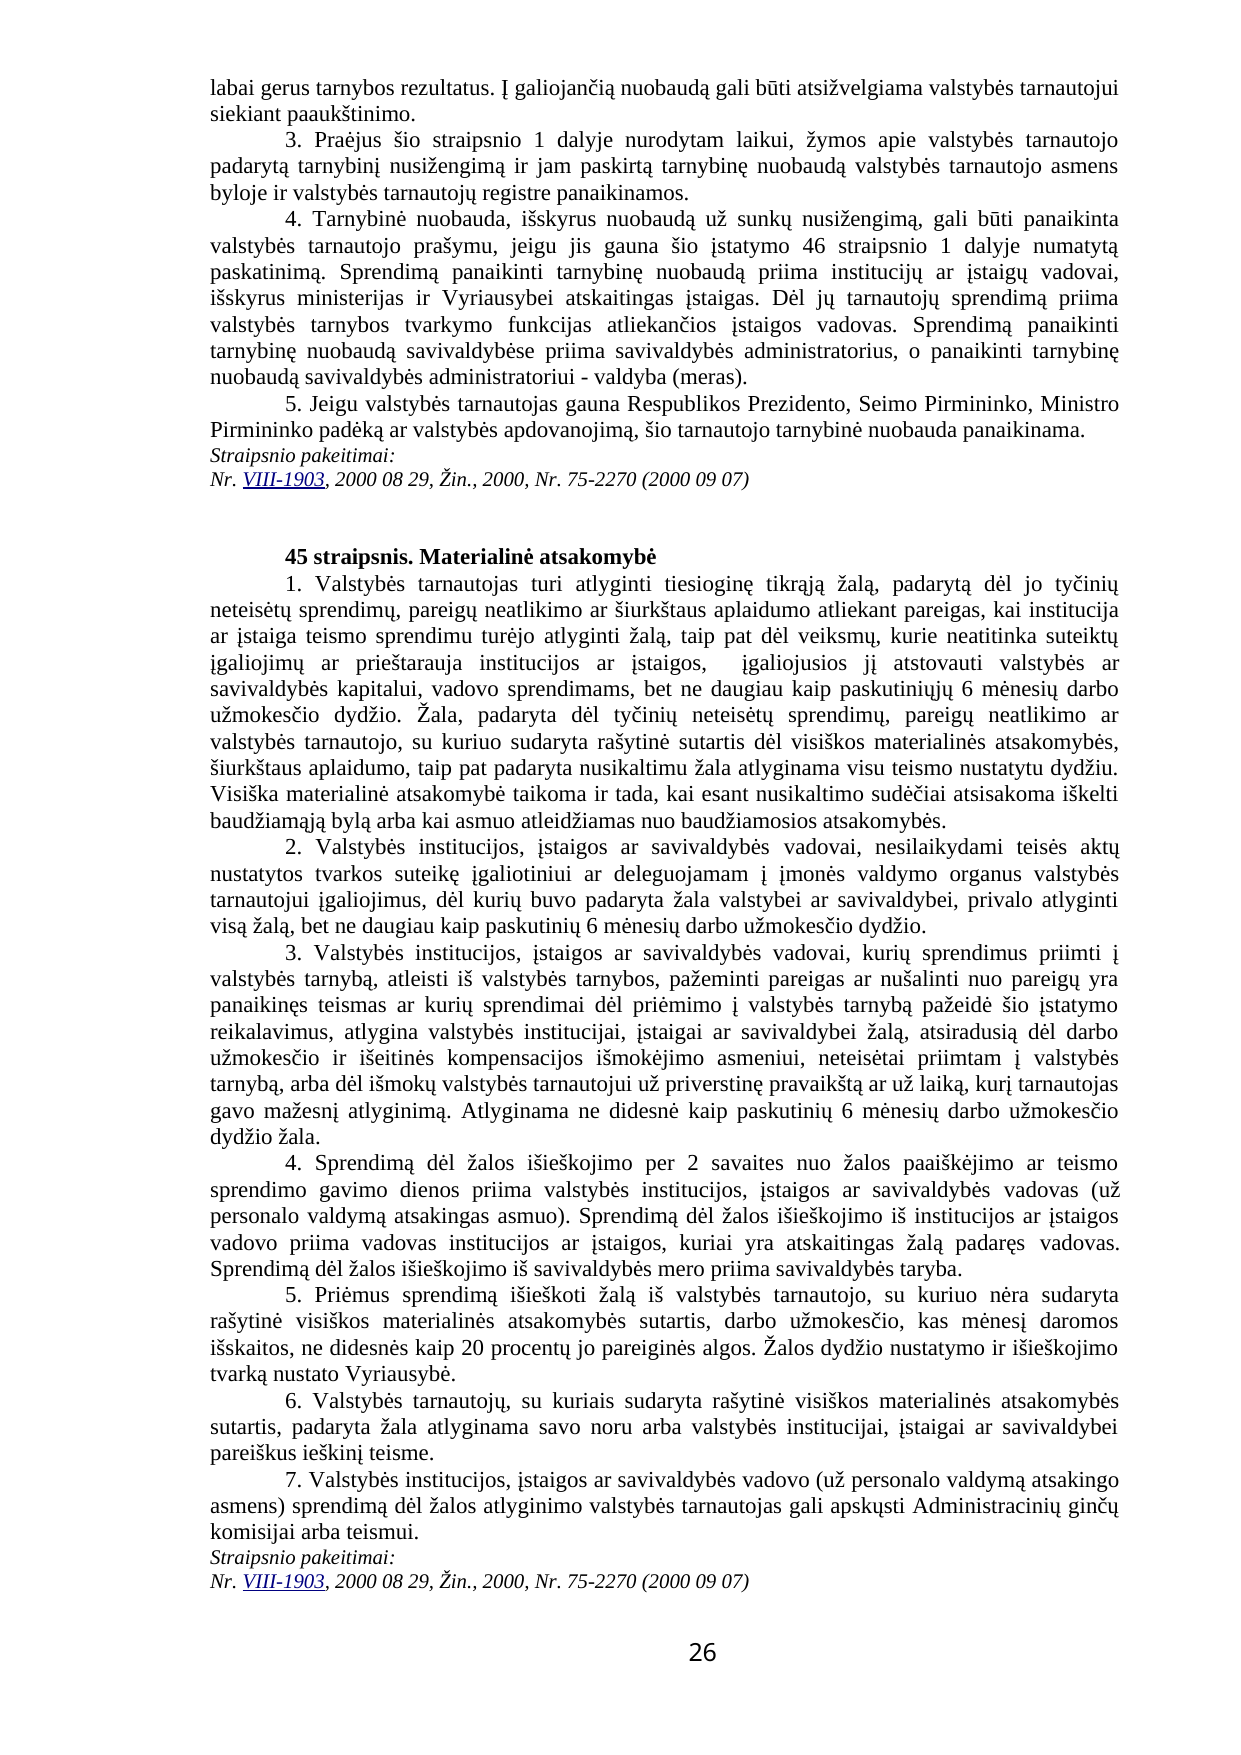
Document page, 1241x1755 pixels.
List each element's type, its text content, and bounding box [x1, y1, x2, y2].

text labai gerus tarnybos rezultatus. Į galiojančią nuobaudą gali būti atsižvelgiama valstybės tarnautojui siekiant paaukštinimo. [210, 73, 1120, 126]
text 6. Valstybės tarnautojų, su kuriais sudaryta rašytinė visiškos materialinės atsakomybės sutartis, padaryta žala atlyginama savo noru arba valstybės institucijai, įstaigai ar savivaldybei pareiškus ieškinį teisme. [210, 1387, 1120, 1466]
text 3. Praėjus šio straipsnio 1 dalyje nurodytam laikui, žymos apie valstybės tarnautojo padarytą tarnybinį nusižengimą ir jam paskirtą tarnybinę nuobaudą valstybės tarnautojo asmens byloje ir valstybės tarnautojų registre panaikinamos. [210, 126, 1120, 205]
text Nr. VIII-1903, 2000 08 29, Žin., 2000, Nr. 75-2270 (2000 09 07) [210, 1569, 1120, 1593]
text 5. Priėmus sprendimą išieškoti žalą iš valstybės tarnautojo, su kuriuo nėra sudaryta rašytinė visiškos materialinės atsakomybės sutartis, darbo užmokesčio, kas mėnesį daromos išskaitos, ne didesnės kaip 20 procentų jo pareiginės algos. Žalos dydžio nustatymo ir išieškojimo tvarką nustato Vyriausybė. [210, 1281, 1120, 1387]
text Straipsnio pakeitimai: [210, 442, 1120, 467]
text 2. Valstybės institucijos, įstaigos ar savivaldybės vadovai, nesilaikydami teisės aktų nustatytos tvarkos suteikę įgaliotiniui ar deleguojamam į įmonės valdymo organus valstybės tarnautojui įgaliojimus, dėl kurių buvo padaryta žala valstybei ar savivaldybei, privalo atlyginti visą žalą, bet ne daugiau kaip paskutinių 6 mėnesių darbo užmokesčio dydžio. [210, 833, 1120, 939]
text 7. Valstybės institucijos, įstaigos ar savivaldybės vadovo (už personalo valdymą atsakingo asmens) sprendimą dėl žalos atlyginimo valstybės tarnautojas gali apskųsti Administracinių ginčų komisijai arba teismui. [210, 1466, 1120, 1545]
text Straipsnio pakeitimai: [210, 1545, 1120, 1569]
text 45 straipsnis. Materialinė atsakomybė [210, 543, 1120, 570]
text 4. Sprendimą dėl žalos išieškojimo per 2 savaites nuo žalos paaiškėjimo ar teismo sprendimo gavimo dienos priima valstybės institucijos, įstaigos ar savivaldybės vadovas (už personalo valdymą atsakingas asmuo). Sprendimą dėl žalos išieškojimo iš institucijos ar įstaigos vadovo priima vadovas institucijos ar įstaigos, kuriai yra atskaitingas žalą padaręs vadovas. Sprendimą dėl žalos išieškojimo iš savivaldybės mero priima savivaldybės taryba. [210, 1149, 1120, 1281]
text 3. Valstybės institucijos, įstaigos ar savivaldybės vadovai, kurių sprendimus priimti į valstybės tarnybą, atleisti iš valstybės tarnybos, pažeminti pareigas ar nušalinti nuo pareigų yra panaikinęs teismas ar kurių sprendimai dėl priėmimo į valstybės tarnybą pažeidė šio įstatymo reikalavimus, atlygina valstybės institucijai, įstaigai ar savivaldybei žalą, atsiradusią dėl darbo užmokesčio ir išeitinės kompensacijos išmokėjimo asmeniui, neteisėtai priimtam į valstybės tarnybą, arba dėl išmokų valstybės tarnautojui už priverstinę pravaikštą ar už laiką, kurį tarnautojas gavo mažesnį atlyginimą. Atlyginama ne didesnė kaip paskutinių 6 mėnesių darbo užmokesčio dydžio žala. [210, 939, 1120, 1149]
text 5. Jeigu valstybės tarnautojas gauna Respublikos Prezidento, Seimo Pirmininko, Ministro Pirmininko padėką ar valstybės apdovanojimą, šio tarnautojo tarnybinė nuobauda panaikinama. [210, 390, 1120, 442]
text 4. Tarnybinė nuobauda, išskyrus nuobaudą už sunkų nusižengimą, gali būti panaikinta valstybės tarnautojo prašymu, jeigu jis gauna šio įstatymo 46 straipsnio 1 dalyje numatytą paskatinimą. Sprendimą panaikinti tarnybinę nuobaudą priima institucijų ar įstaigų vadovai, išskyrus ministerijas ir Vyriausybei atskaitingas įstaigas. Dėl jų tarnautojų sprendimą priima valstybės tarnybos tvarkymo funkcijas atliekančios įstaigos vadovas. Sprendimą panaikinti tarnybinę nuobaudą savivaldybėse priima savivaldybės administratorius, o panaikinti tarnybinę nuobaudą savivaldybės administratoriui - valdyba (meras). [210, 205, 1120, 390]
text 1. Valstybės tarnautojas turi atlyginti tiesioginę tikrąją žalą, padarytą dėl jo tyčinių neteisėtų sprendimų, pareigų neatlikimo ar šiurkštaus aplaidumo atliekant pareigas, kai institucija ar įstaiga teismo sprendimu turėjo atlyginti žalą, taip pat dėl veiksmų, kurie neatitinka suteiktų įgaliojimų ar prieštarauja institucijos ar įstaigos, įgaliojusios jį atstovauti valstybės ar savivaldybės kapitalui, vadovo sprendimams, bet ne daugiau kaip paskutiniųjų 6 mėnesių darbo užmokesčio dydžio. Žala, padaryta dėl tyčinių neteisėtų sprendimų, pareigų neatlikimo ar valstybės tarnautojo, su kuriuo sudaryta rašytinė sutartis dėl visiškos materialinės atsakomybės, šiurkštaus aplaidumo, taip pat padaryta nusikaltimu žala atlyginama visu teismo nustatytu dydžiu. Visiška materialinė atsakomybė taikoma ir tada, kai esant nusikaltimo sudėčiai atsisakoma iškelti baudžiamąją bylą arba kai asmuo atleidžiamas nuo baudžiamosios atsakomybės. [210, 570, 1120, 833]
text Nr. VIII-1903, 2000 08 29, Žin., 2000, Nr. 75-2270 (2000 09 07) [210, 467, 1120, 491]
